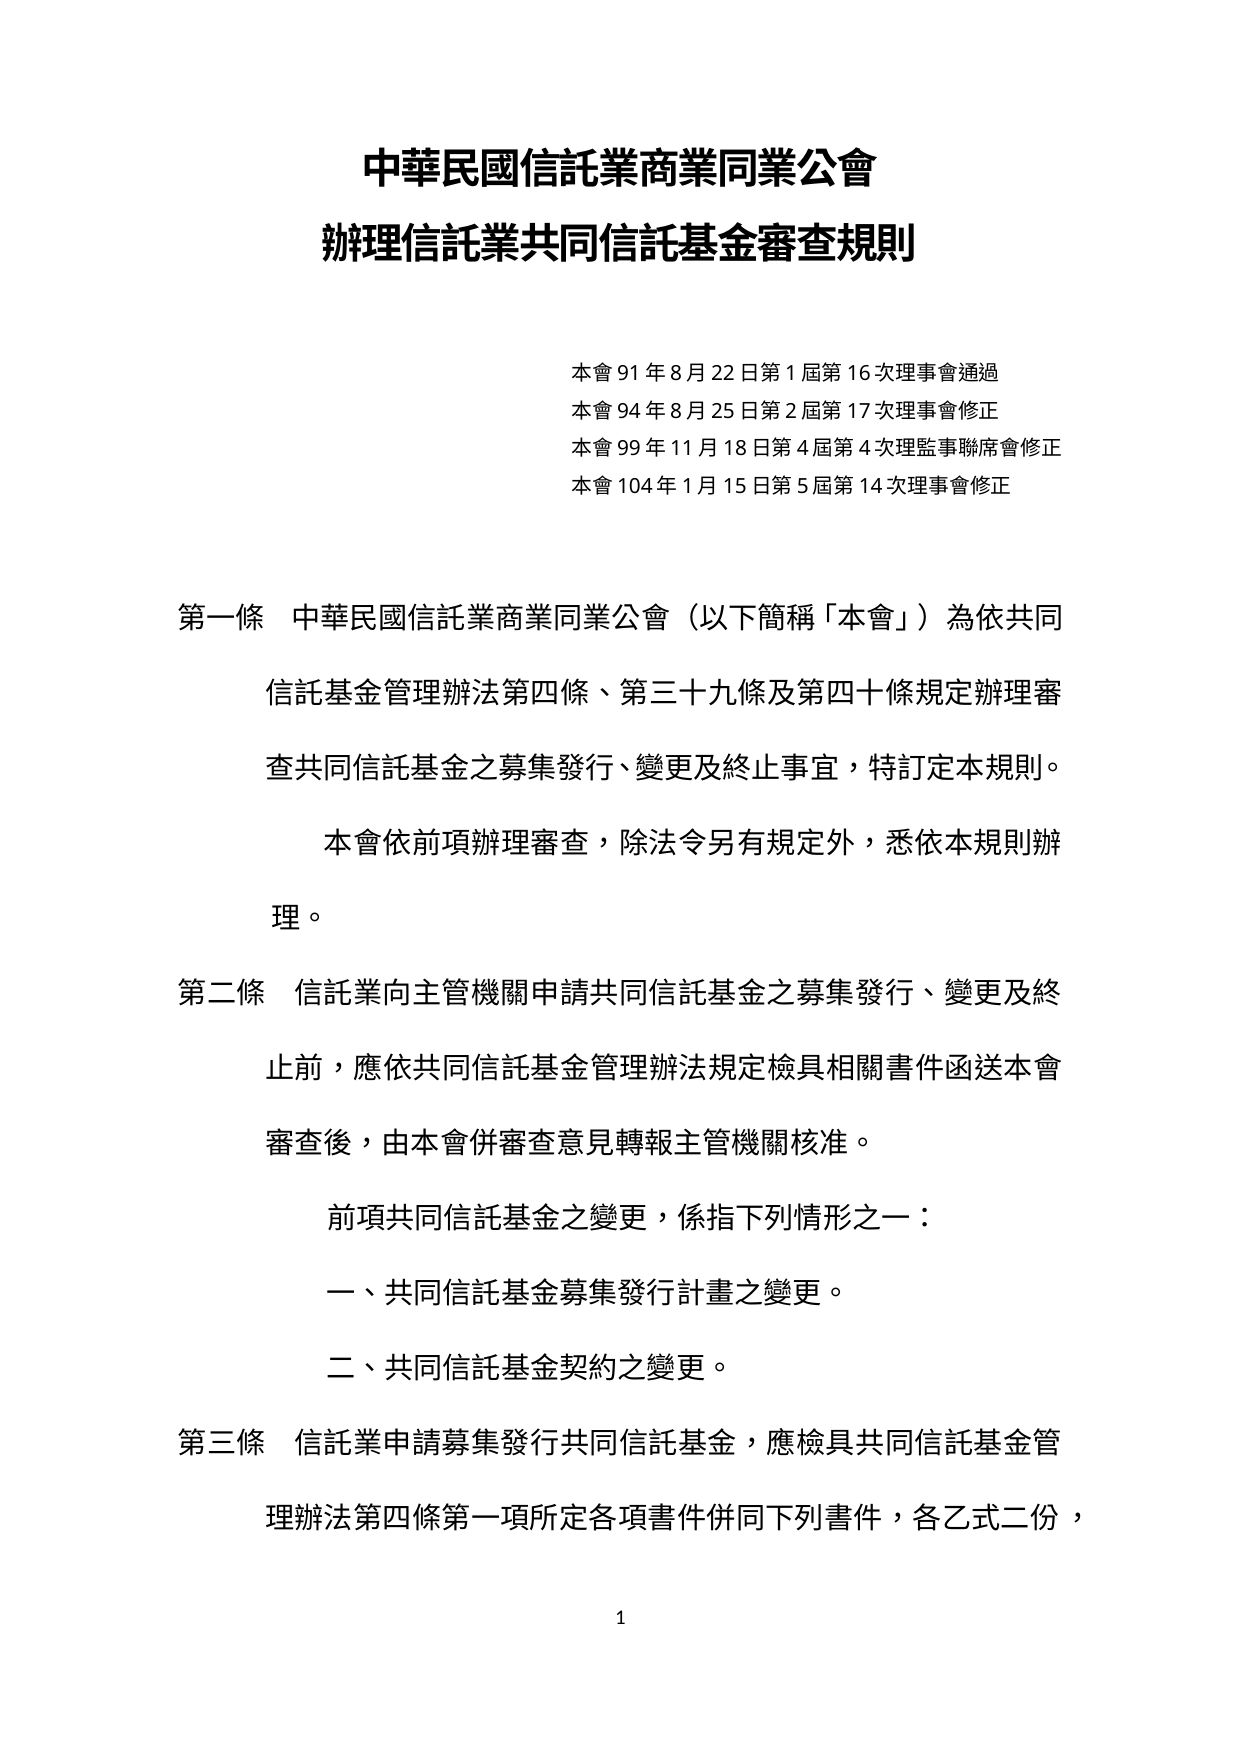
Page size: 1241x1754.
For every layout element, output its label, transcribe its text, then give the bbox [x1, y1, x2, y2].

text 本會94年8月25日第2屆第17次理事會修正 [571, 391, 1063, 428]
text 前項共同信託基金之變更，係指下列情形之一： [265, 1178, 1063, 1253]
text 二、共同信託基金契約之變更。 [202, 1328, 1063, 1403]
text 第二條 信託業向主管機關申請共同信託基金之募集發行、變更及終止前，應依共同信託基金管理辦法規定檢具相關書件函送本會審查後，由本會併審查意見轉報主管機關核准。 [177, 953, 1063, 1178]
text 中華民國信託業商業同業公會 [177, 128, 1063, 203]
text 本會99年11月18日第4屆第4次理監事聯席會修正本會104年1月15日第5屆第14次理事會修正 [571, 428, 1063, 503]
text 辦理信託業共同信託基金審查規則 [177, 203, 1063, 278]
text 第一條 中華民國信託業商業同業公會（以下簡稱「本會」）為依共同信託基金管理辦法第四條、第三十九條及第四十條規定辦理審查共同信託基金之募集發行、變更及終止事宜，特訂定本規則。 [177, 578, 1063, 803]
text 第三條 信託業申請募集發行共同信託基金，應檢具共同信託基金管理辦法第四條第一項所定各項書件併同下列書件，各乙式二份，函送本會審查： [177, 1403, 1063, 1553]
text 本會依前項辦理審查，除法令另有規定外，悉依本規則辦理。 [271, 803, 1063, 953]
text 一、共同信託基金募集發行計畫之變更。 [202, 1253, 1063, 1328]
text 本會91年8月22日第1屆第16次理事會通過 [571, 353, 1063, 391]
